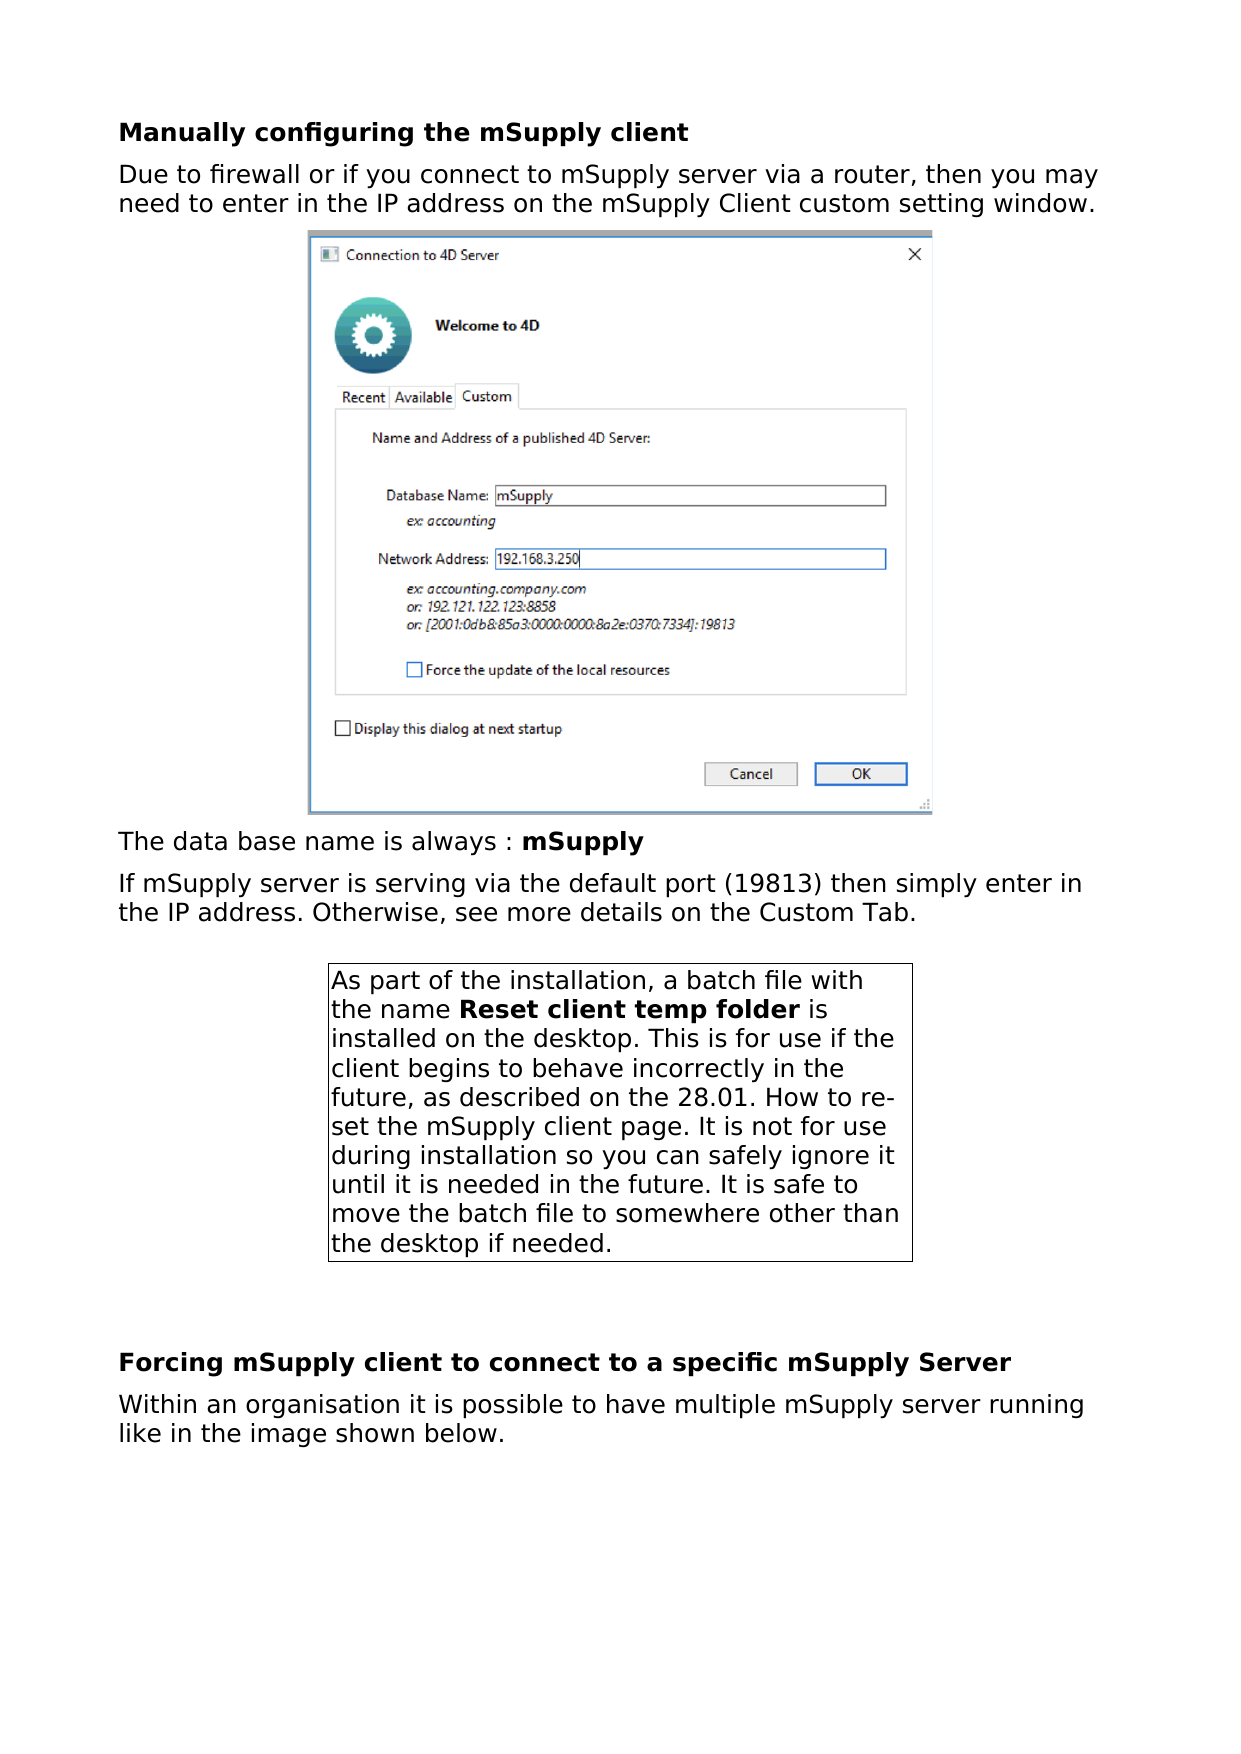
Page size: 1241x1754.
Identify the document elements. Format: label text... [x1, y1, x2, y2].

text Within an organisation it is possible to have multiple mSupply server running like in the image shown below. [118, 1390, 1122, 1448]
text If mSupply server is serving via the default port (19813) then simply enter in the IP address. Otherwise, see more details on the Custom Tab. [118, 869, 1122, 927]
picture [307, 230, 933, 815]
table_header As part of the installation, a batch file with the name Reset client temp folder is installed on the desktop. This is for use if the client begins to behave incorrectly in the future, as described on the 28.01. How to re-set the mSupply client page. It is not for use during installation so you can safely ignore it until it is needed in the future. It is safe to move the batch file to somewhere other than the desktop if needed. [329, 964, 912, 1261]
subtitle Forcing mSupply client to connect to a specific mSupply Server [118, 1348, 1122, 1378]
text Due to firewall or if you connect to mSupply server via a router, then you may need to enter in the IP address on the mSupply Client custom setting window. [118, 160, 1122, 218]
subtitle Manually configuring the mSupply client [118, 118, 1122, 147]
text The data base name is always : mSupply [118, 827, 1122, 856]
